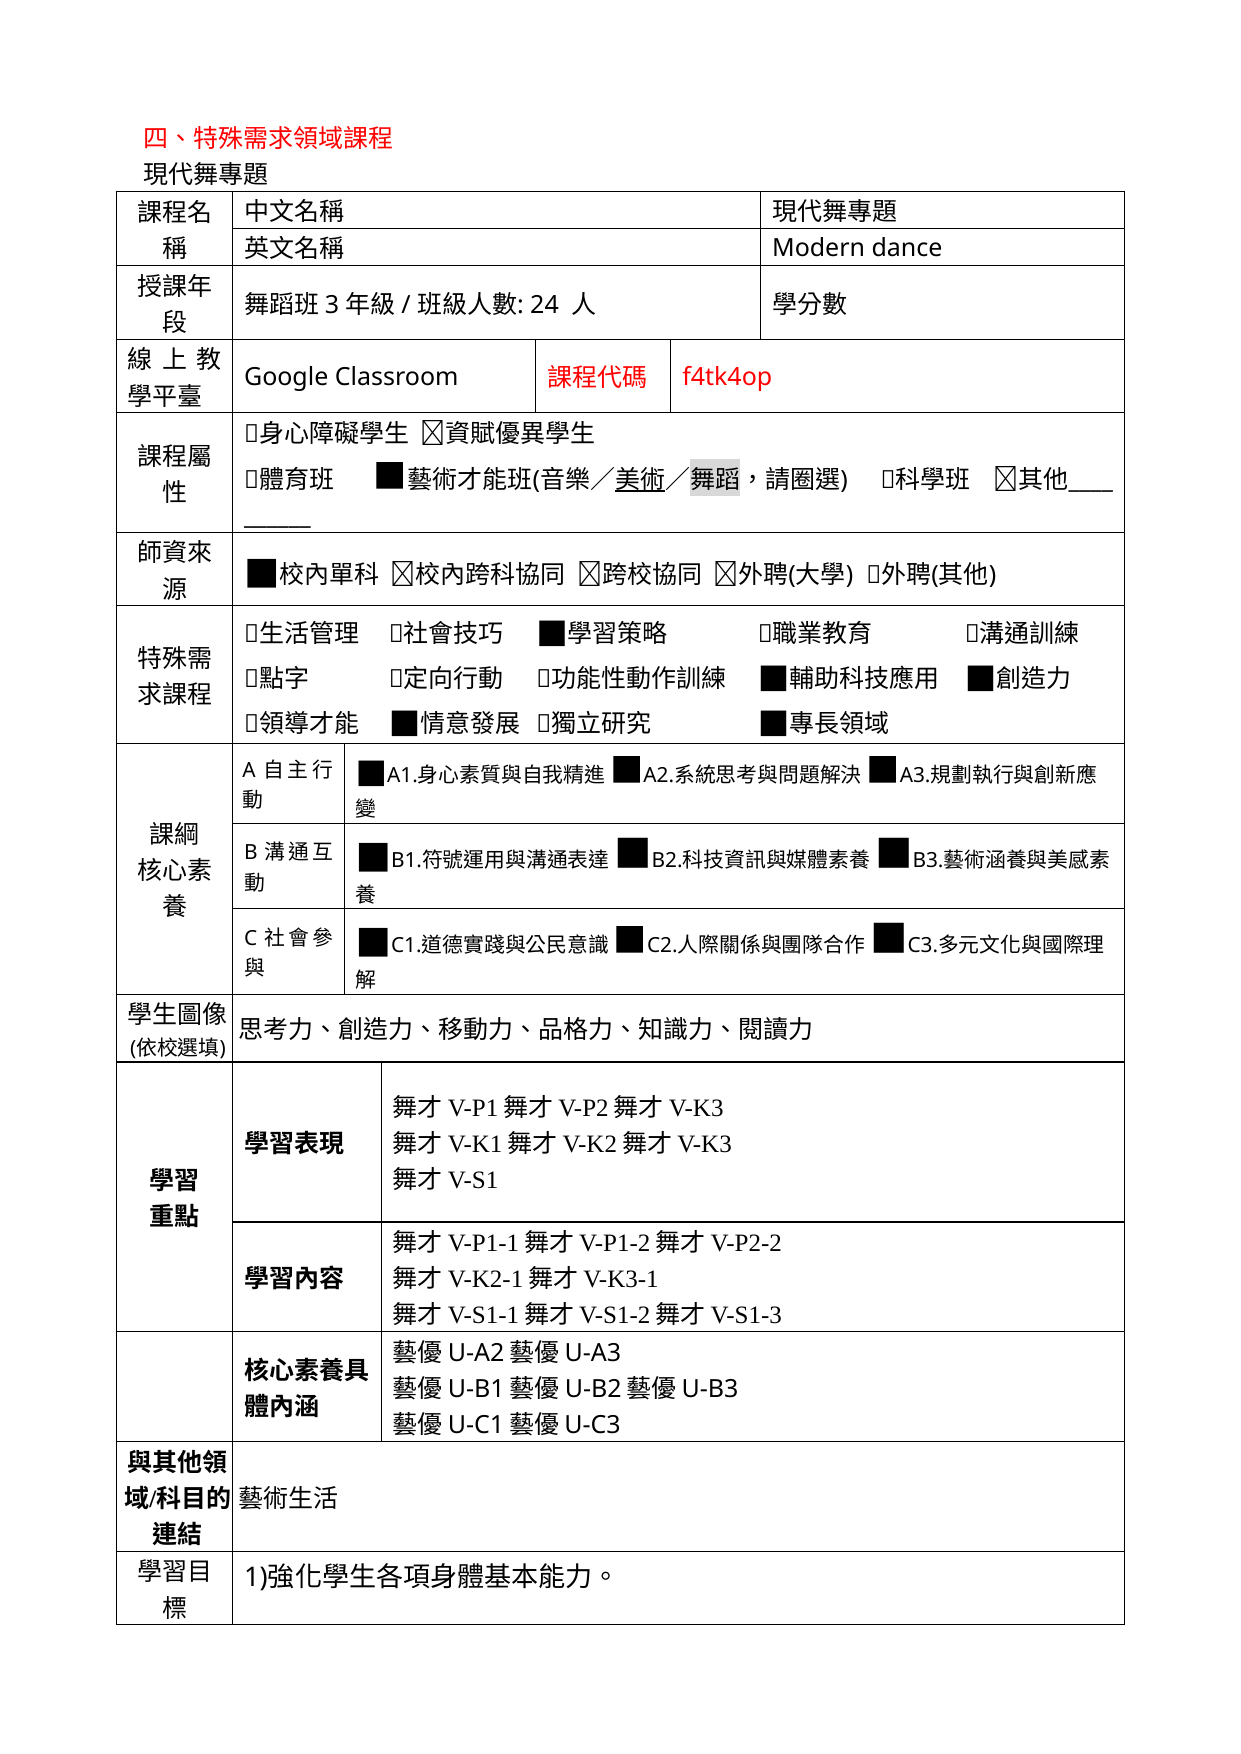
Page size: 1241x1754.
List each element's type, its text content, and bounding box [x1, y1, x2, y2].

table_cell ■C1.道德實踐與公民意識 ■C2.人際關係與團隊合作 ■C3.多元文化與國際理解 [345, 909, 1124, 994]
table_cell 學習 重點 [117, 1063, 232, 1331]
table_cell ■B1.符號運用與溝通表達 ■B2.科技資訊與媒體素養 ■B3.藝術涵養與美感素養 [345, 824, 1124, 908]
table_cell 學分數 [761, 266, 1124, 339]
table_cell 課綱 核心素養 [117, 744, 232, 994]
table_header 中文名稱 [233, 192, 760, 228]
table_cell 線上教學平臺 [117, 340, 232, 412]
table_cell 學習表現 [233, 1063, 381, 1221]
table_cell 課程屬性 [117, 413, 232, 532]
table_cell 學習內容 [233, 1223, 381, 1331]
text 四、特殊需求領域課程 [143, 118, 1122, 154]
table_cell 身心障礙學生 資賦優異學生 體育班 ■藝術才能班(音樂／美術／舞蹈，請圈選) 科學班 其他__________ [233, 413, 1124, 532]
table_header 課程名稱 [117, 192, 232, 265]
table_cell ■校內單科 校內跨科協同 跨校協同 外聘(大學) 外聘(其他) [233, 533, 1124, 605]
table_cell 舞蹈班 3 年級 / 班級人數: 24 人 [233, 266, 760, 339]
table_cell 核心素養具體內涵 [233, 1332, 381, 1441]
table_cell 舞才V-P1-1舞才V-P1-2舞才V-P2-2 舞才V-K2-1舞才V-K3-1 舞才V-S1-1舞才V-S1-2舞才V-S1-3 [382, 1223, 1124, 1331]
table_cell ■A1.身心素質與自我精進 ■A2.系統思考與問題解決 ■A3.規劃執行與創新應變 [345, 744, 1124, 822]
table_cell 課程代碼 [536, 340, 670, 412]
table_cell 師資來源 [117, 533, 232, 605]
text ​現代舞專題 [143, 154, 1122, 191]
table_cell 思考力、創造力、移動力、品格力、知識力、閱讀力 [233, 995, 1124, 1061]
table_cell 學生圖像 (依校選填) [117, 995, 232, 1061]
table_cell 藝術生活 [233, 1442, 1124, 1551]
table_cell Modern dance [761, 229, 1124, 265]
table_cell 授課年段 [117, 266, 232, 339]
table_cell 英文名稱 [233, 229, 760, 265]
table_cell 與其他領域/科目的連結 [117, 1442, 232, 1551]
table_cell Google Classroom [233, 340, 535, 412]
table_cell f4tk4op [671, 340, 1124, 412]
table_cell [117, 1332, 232, 1441]
table_cell 特殊需求課程 [117, 606, 232, 743]
table_cell B溝通互動 [233, 824, 344, 908]
table_cell A自主行動 [233, 744, 344, 822]
table_cell 舞才V-P1舞才V-P2舞才V-K3 舞才V-K1舞才V-K2舞才V-K3 舞才V-S1 [382, 1063, 1124, 1221]
table_header 現代舞專題 [761, 192, 1124, 228]
table_cell 1)強化學生各項身體基本能力。 [233, 1552, 1124, 1624]
table_cell 藝優U-A2藝優U-A3 藝優U-B1藝優U-B2藝優U-B3 藝優U-C1藝優U-C3 [382, 1332, 1124, 1441]
table_cell 學習目標 [117, 1552, 232, 1624]
table_cell C社會參與 [233, 909, 344, 994]
table_cell 生活管理 社會技巧 ■學習策略 職業教育 溝通訓練 點字 定向行動 功能性動作訓練 ■輔助科技應用 ■創造力 領導才能 ■情意發展 獨立研究 ■專長領域 [233, 606, 1124, 743]
